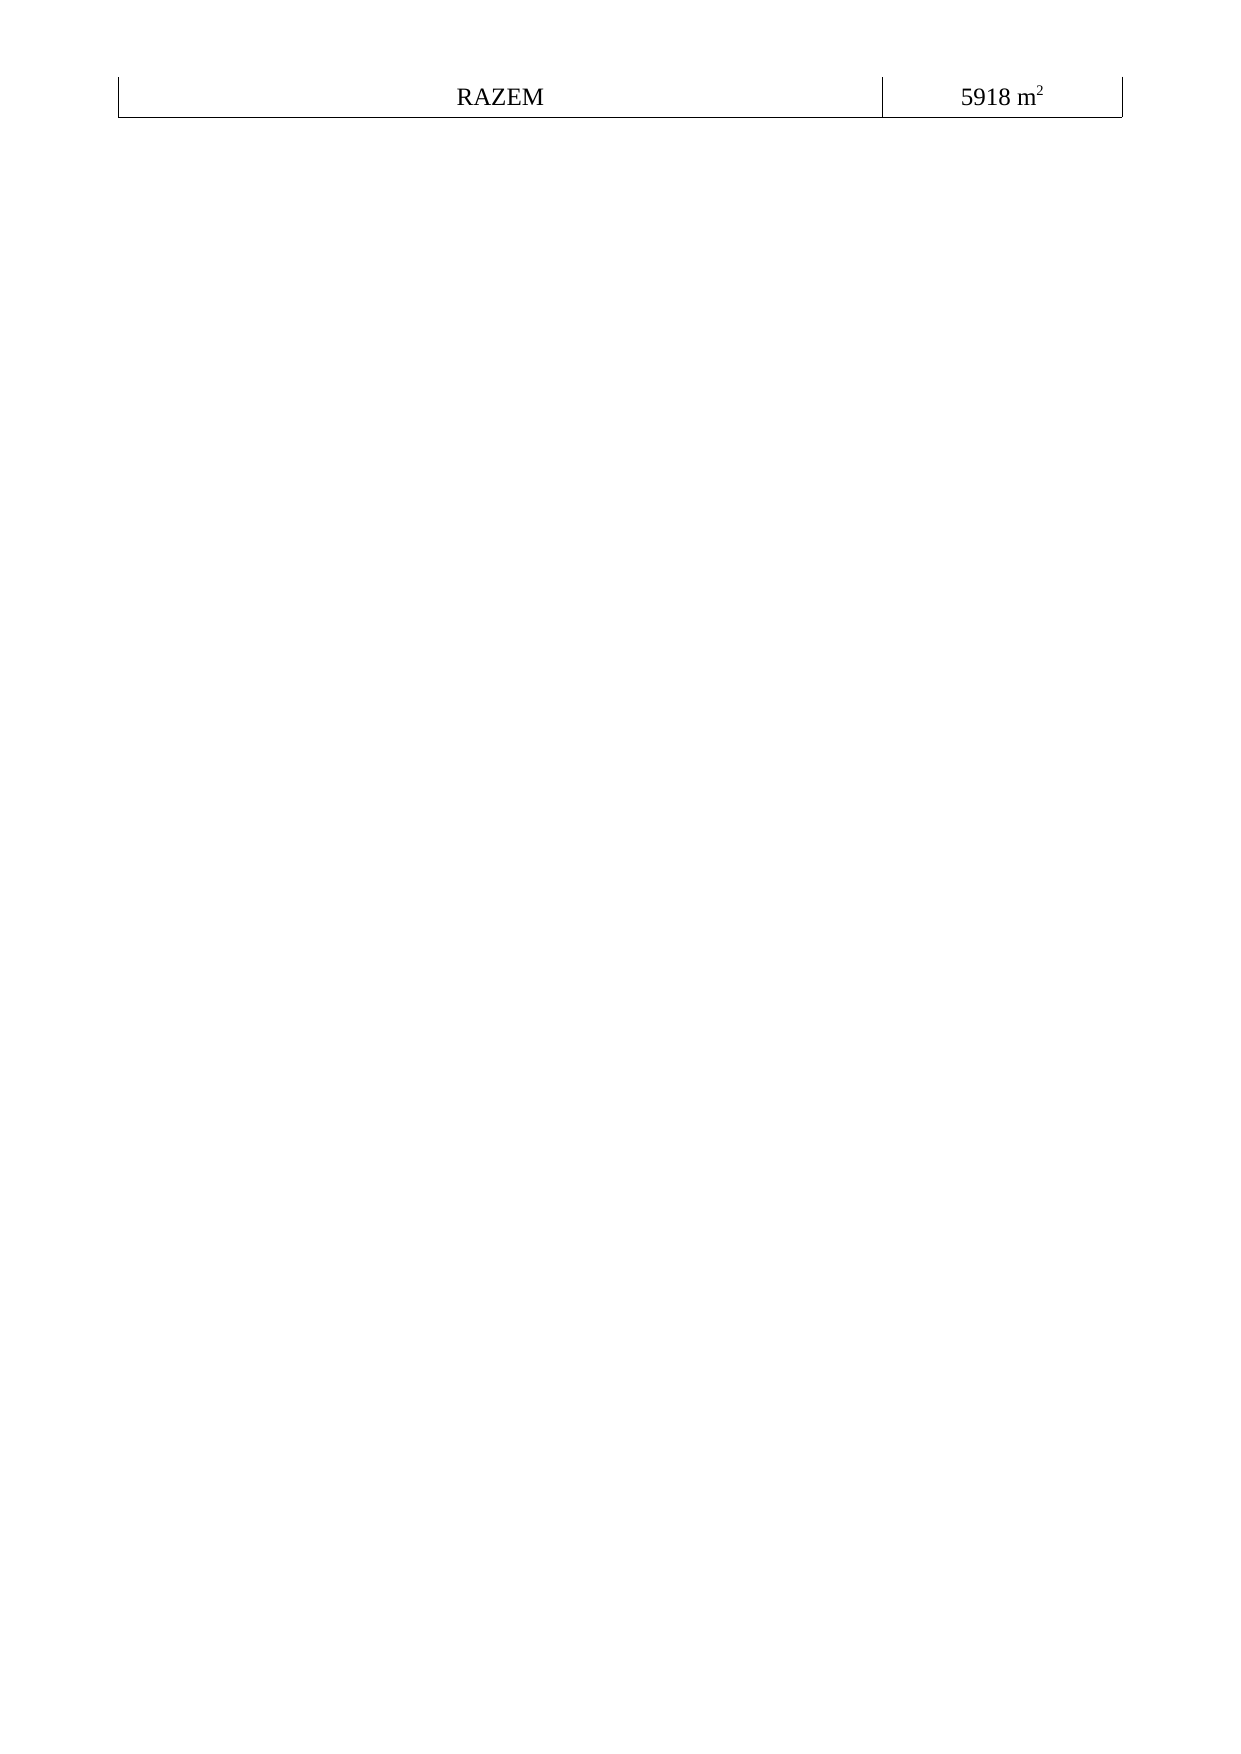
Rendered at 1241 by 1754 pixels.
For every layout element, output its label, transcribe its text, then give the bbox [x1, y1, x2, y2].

table_cell 5918 m2 [883, 77, 1122, 117]
table_cell RAZEM [119, 77, 882, 117]
